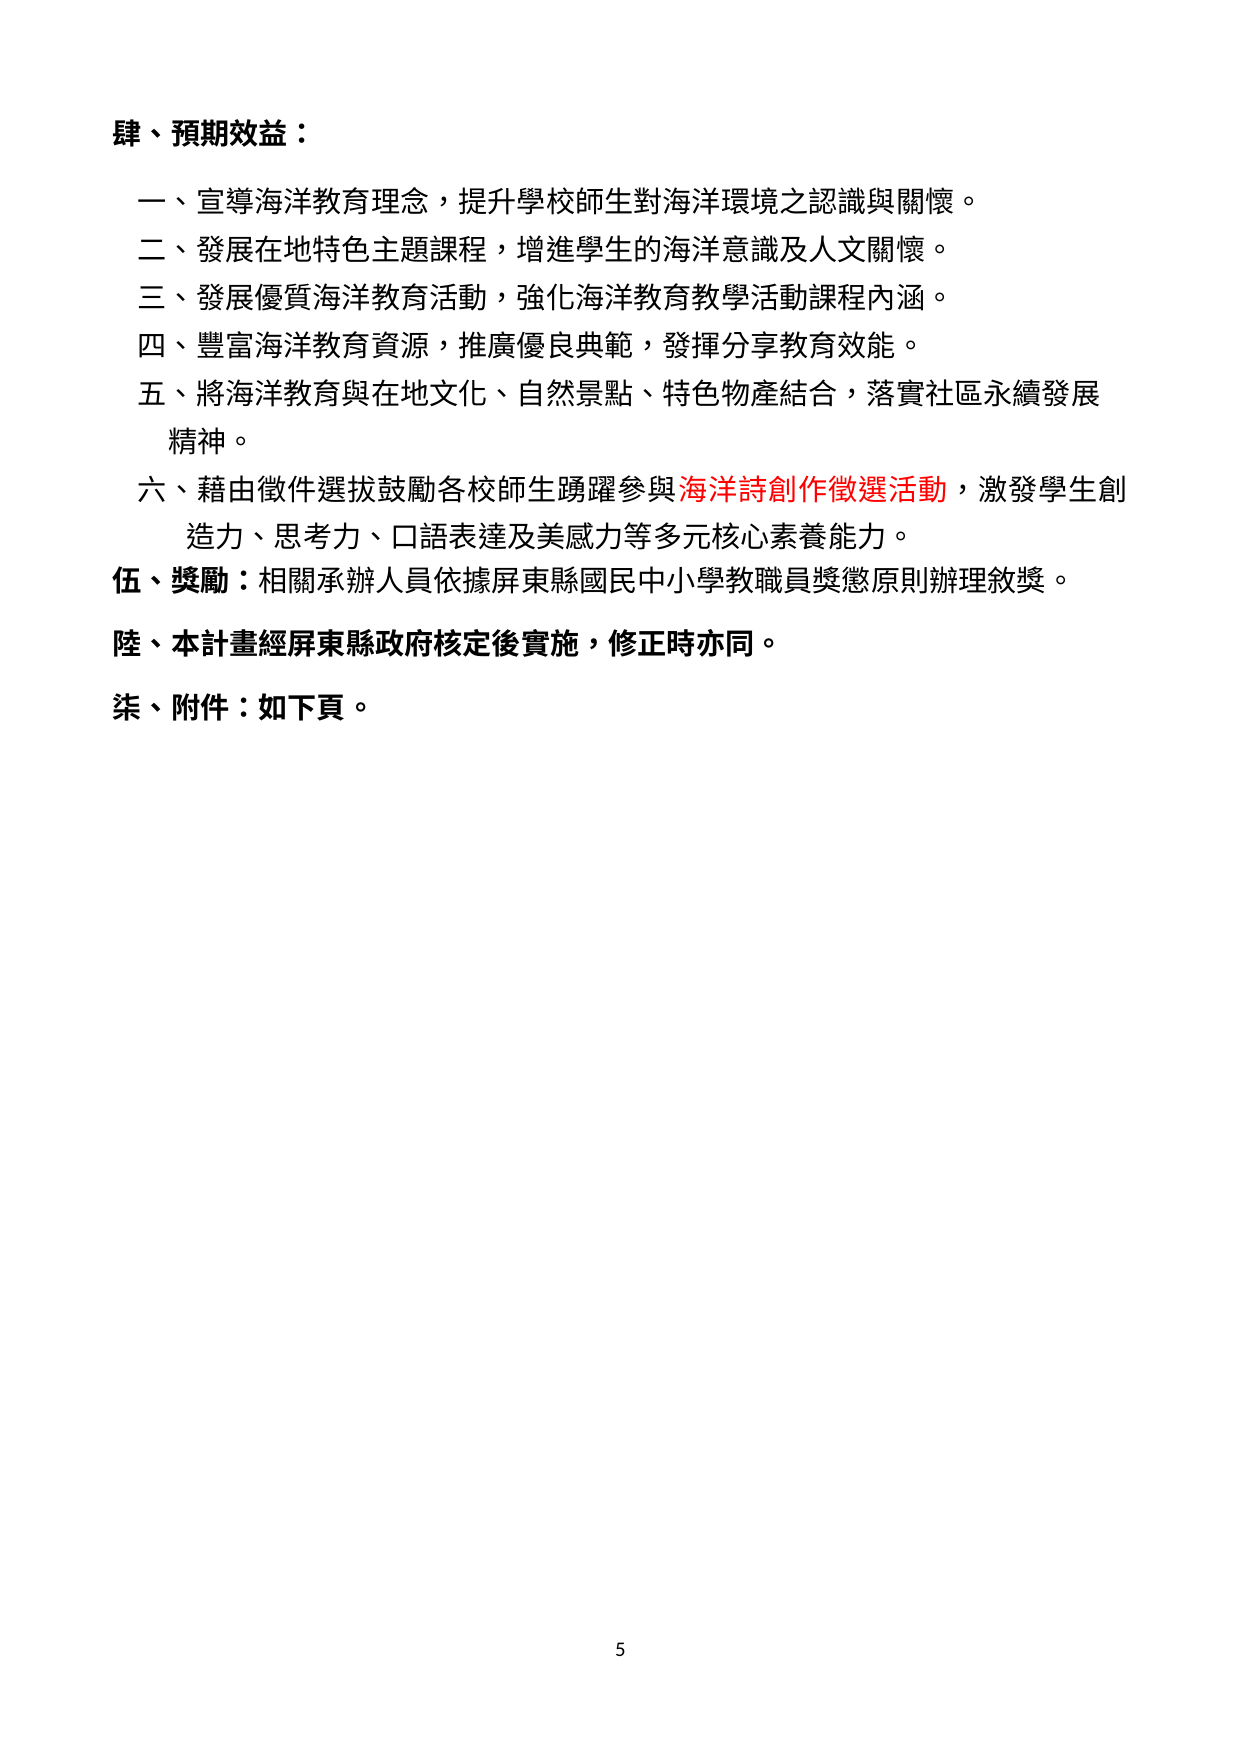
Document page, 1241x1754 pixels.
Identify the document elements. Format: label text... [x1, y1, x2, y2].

text 六、藉由徵件選拔鼓勵各校師生踴躍參與海洋詩創作徵選活動，激發學生創造力、思考力、口語表達及美感力等多元核心素養能力。 [137, 462, 1128, 557]
text 四、豐富海洋教育資源，推廣優良典範，發揮分享教育效能。 [137, 318, 1128, 366]
text 柒、附件：如下頁。 [112, 684, 1128, 727]
text 二、發展在地特色主題課程，增進學生的海洋意識及人文關懷。 [137, 222, 1128, 270]
text 五、將海洋教育與在地文化、自然景點、特色物產結合，落實社區永續發展 精神。 [137, 366, 1128, 462]
text 陸、本計畫經屏東縣政府核定後實施，修正時亦同。 [112, 621, 1128, 663]
text 伍、獎勵：相關承辦人員依據屏東縣國民中小學教職員獎懲原則辦理敘獎。 [112, 557, 1128, 600]
text 三、發展優質海洋教育活動，強化海洋教育教學活動課程內涵。 [137, 270, 1128, 318]
text 一、宣導海洋教育理念，提升學校師生對海洋環境之認識與關懷。 [137, 174, 1128, 222]
text 肆、預期效益： [112, 111, 1128, 153]
